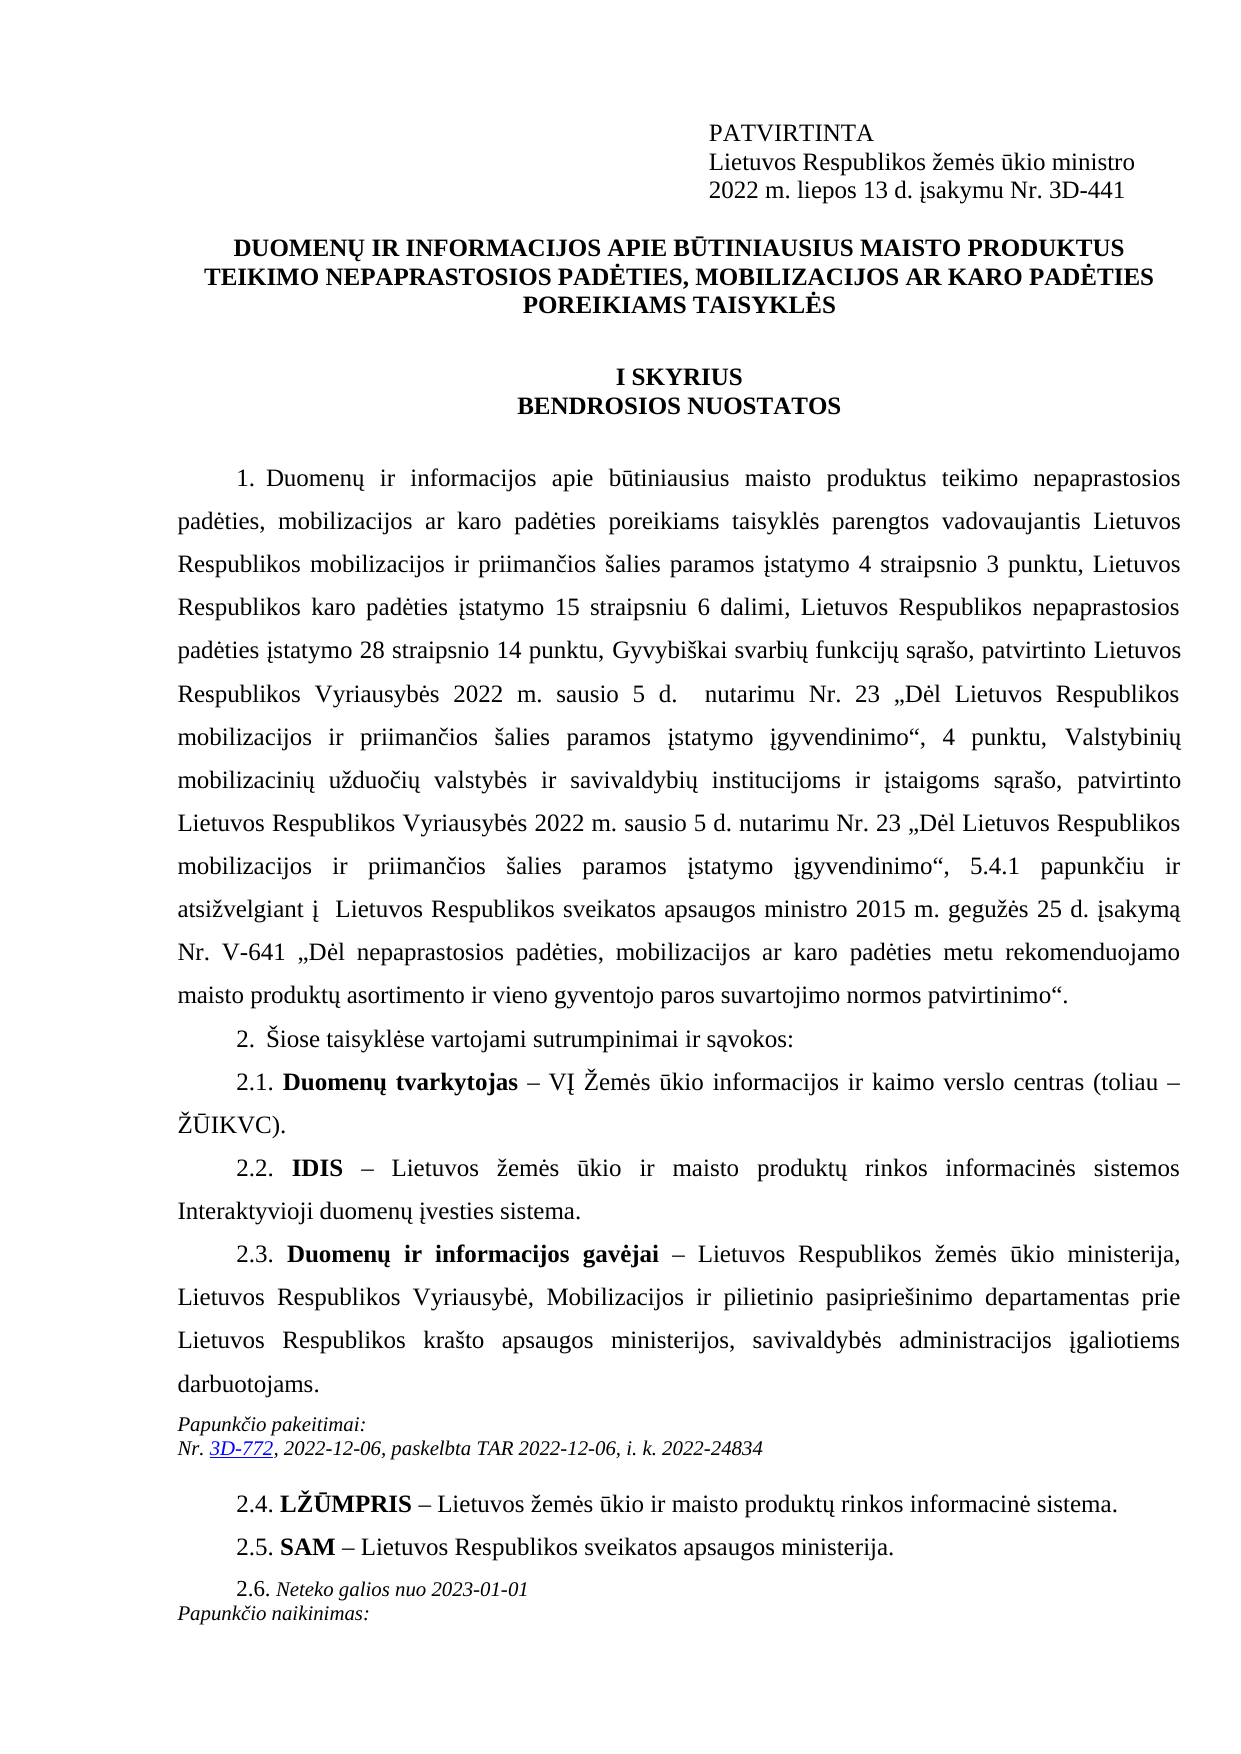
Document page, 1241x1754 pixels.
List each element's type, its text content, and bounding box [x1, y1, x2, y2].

text Lietuvos Respublikos žemės ūkio ministro [709, 147, 1181, 176]
text 2.5. SAM – Lietuvos Respublikos sveikatos apsaugos ministerija. [177, 1532, 1181, 1561]
text Bendrosios Nuostatos [177, 391, 1181, 420]
text 2022 m. liepos 13 d. įsakymu Nr. 3D-441 [709, 176, 1181, 204]
text I SKYRIUS [177, 362, 1181, 391]
text Papunkčio naikinimas: [177, 1601, 1181, 1625]
text Nr. 3D-772, 2022-12-06, paskelbta TAR 2022-12-06, i. k. 2022-24834 [177, 1436, 1181, 1460]
text 2.4. LŽŪMPRIS – Lietuvos žemės ūkio ir maisto produktų rinkos informacinė sistema. [177, 1489, 1181, 1517]
text DUOMENŲ IR INFORMACIJOS APIE būtiniausiUS maisto produktUS TEIKIMO nepaprastosios padėties, mobilizacijos ar karo padėties POREIKIAMS TAISYKLĖS [177, 233, 1181, 319]
text PATVIRTINTA [709, 118, 1181, 147]
text 2.3. Duomenų ir informacijos gavėjai – Lietuvos Respublikos žemės ūkio ministerija, Lietuvos Respublikos Vyriausybė, Mobilizacijos ir pilietinio pasipriešinimo departamentas prie Lietuvos Respublikos krašto apsaugos ministerijos, savivaldybės administracijos įgaliotiems darbuotojams. [177, 1239, 1181, 1397]
text Papunkčio pakeitimai: [177, 1412, 1181, 1436]
text 2.2. IDIS – Lietuvos žemės ūkio ir maisto produktų rinkos informacinės sistemos Interaktyvioji duomenų įvesties sistema. [177, 1153, 1181, 1225]
text 2.1. Duomenų tvarkytojas – VĮ Žemės ūkio informacijos ir kaimo verslo centras (toliau – ŽŪIKVC). [177, 1067, 1181, 1139]
text 1. Duomenų ir informacijos apie būtiniausius maisto produktus teikimo nepaprastosios padėties, mobilizacijos ar karo padėties poreikiams taisyklės parengtos vadovaujantis Lietuvos Respublikos mobilizacijos ir priimančios šalies paramos įstatymo 4 straipsnio 3 punktu, Lietuvos Respublikos karo padėties įstatymo 15 straipsniu 6 dalimi, Lietuvos Respublikos nepaprastosios padėties įstatymo 28 straipsnio 14 punktu, Gyvybiškai svarbių funkcijų sąrašo, patvirtinto Lietuvos Respublikos Vyriausybės 2022 m. sausio 5 d. nutarimu Nr. 23 „Dėl Lietuvos Respublikos mobilizacijos ir priimančios šalies paramos įstatymo įgyvendinimo“, 4 punktu, Valstybinių mobilizacinių užduočių valstybės ir savivaldybių institucijoms ir įstaigoms sąrašo, patvirtinto Lietuvos Respublikos Vyriausybės 2022 m. sausio 5 d. nutarimu Nr. 23 „Dėl Lietuvos Respublikos mobilizacijos ir priimančios šalies paramos įstatymo įgyvendinimo“, 5.4.1 papunkčiu ir atsižvelgiant į Lietuvos Respublikos sveikatos apsaugos ministro 2015 m. gegužės 25 d. įsakymą Nr. V-641 „Dėl nepaprastosios padėties, mobilizacijos ar karo padėties metu rekomenduojamo maisto produktų asortimento ir vieno gyventojo paros suvartojimo normos patvirtinimo“. [177, 463, 1181, 1009]
text 2. Šiose taisyklėse vartojami sutrumpinimai ir sąvokos: [177, 1024, 1181, 1052]
text 2.6. Neteko galios nuo 2023-01-01 [177, 1575, 1181, 1601]
